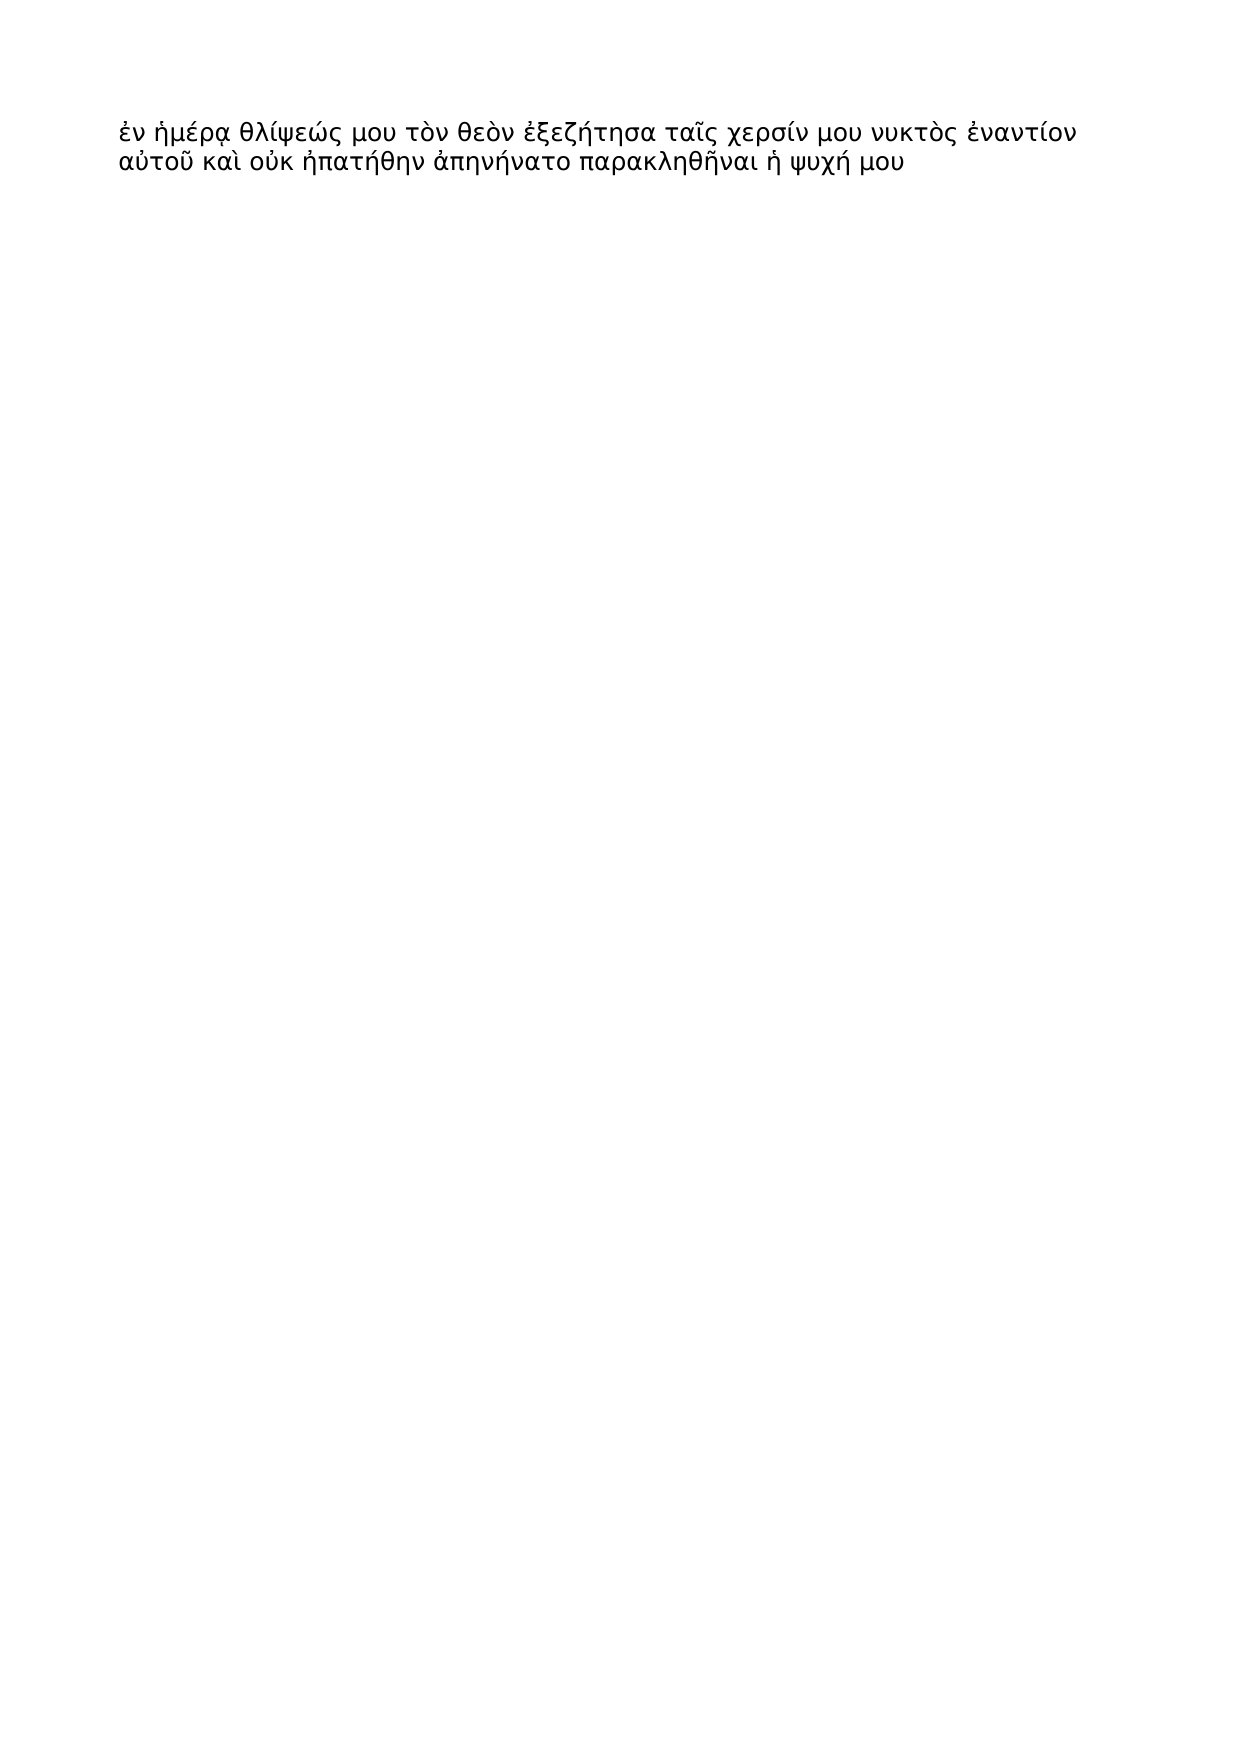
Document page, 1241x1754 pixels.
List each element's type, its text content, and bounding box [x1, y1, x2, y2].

text ἐν ἡμέρᾳ θλίψεώς μου τὸν θεὸν ἐξεζήτησα ταῖς χερσίν μου νυκτὸς ἐναντίον αὐτοῦ καὶ οὐκ ἠπατήθην ἀπηνήνατο παρακληθῆναι ἡ ψυχή μου [118, 118, 1122, 176]
